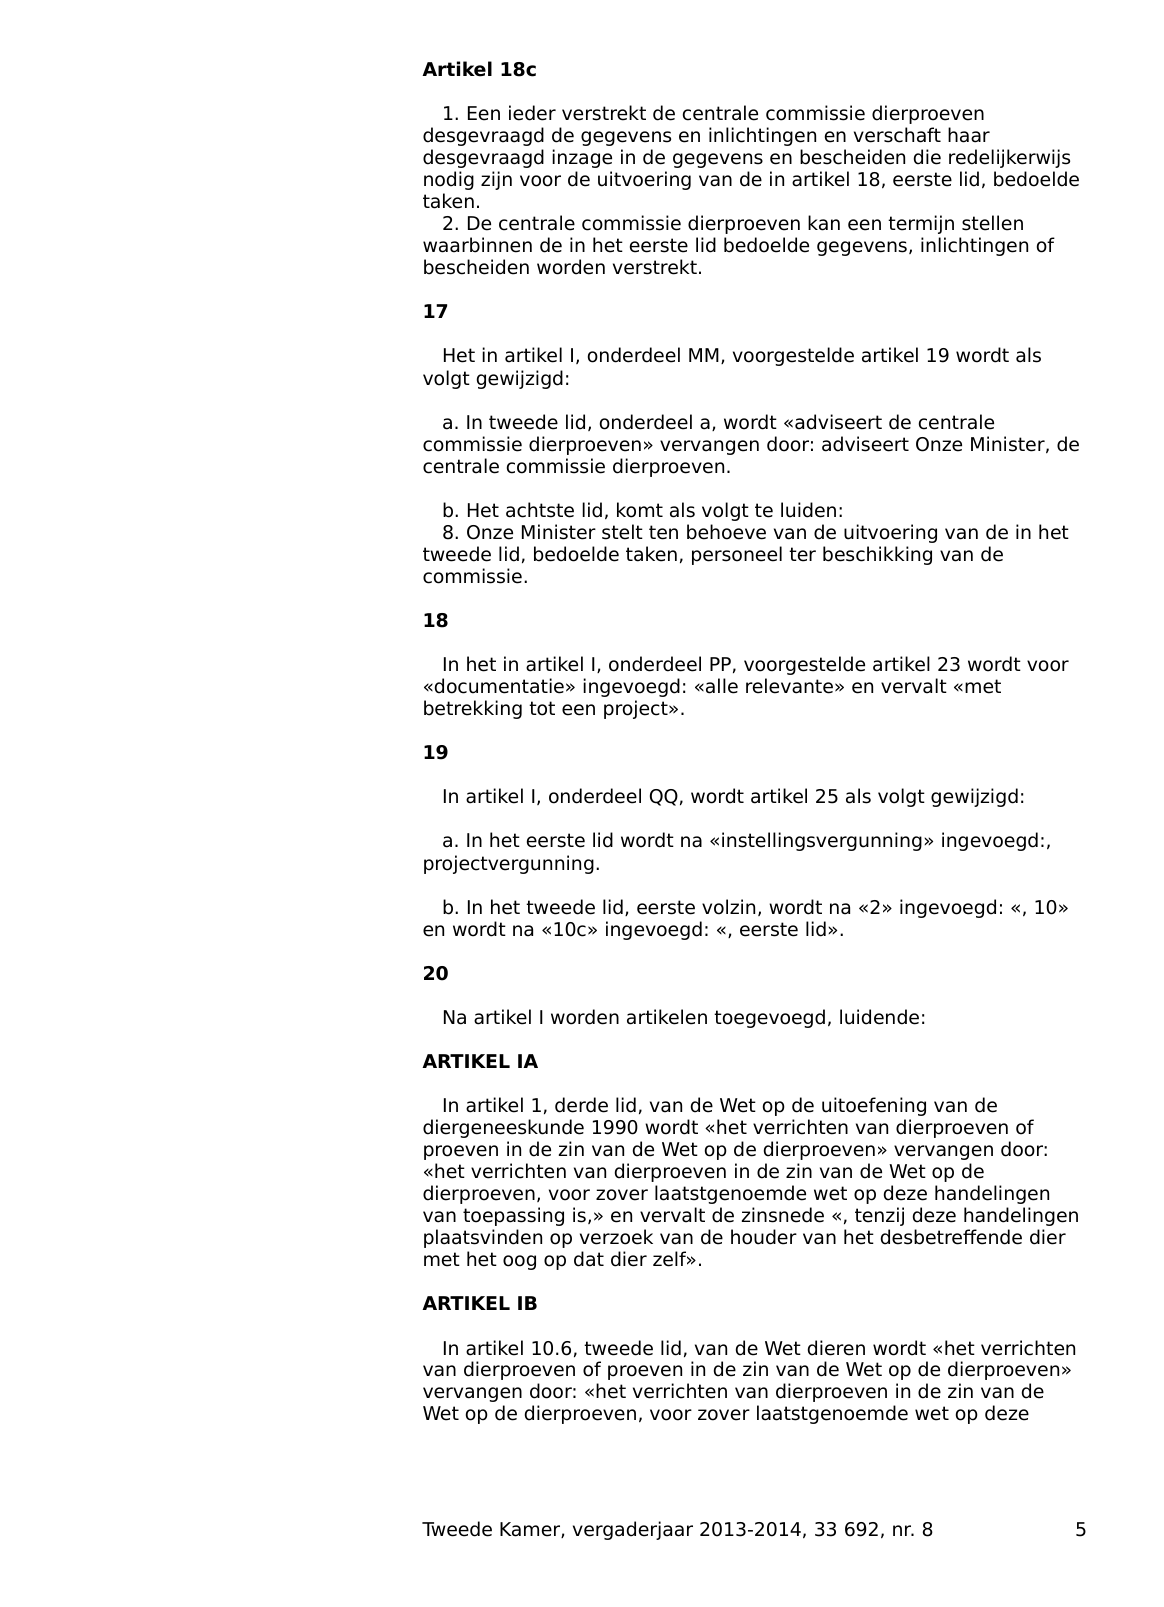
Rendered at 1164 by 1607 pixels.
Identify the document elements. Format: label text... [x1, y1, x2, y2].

text Het in artikel I, onderdeel MM, voorgestelde artikel 19 wordt als volgt gewijzigd: [422, 345, 1087, 389]
subtitle ARTIKEL IA [422, 1051, 1087, 1073]
text 8. Onze Minister stelt ten behoeve van de uitvoering van de in het tweede lid, bedoelde taken, personeel ter beschikking van de commissie. [422, 522, 1087, 588]
text In het in artikel I, onderdeel PP, voorgestelde artikel 23 wordt voor «documentatie» ingevoegd: «alle relevante» en vervalt «met betrekking tot een project». [422, 654, 1087, 720]
text b. Het achtste lid, komt als volgt te luiden: [422, 500, 1087, 522]
subtitle 20 [422, 963, 1087, 985]
subtitle ARTIKEL IB [422, 1293, 1087, 1315]
text 1. Een ieder verstrekt de centrale commissie dierproeven desgevraagd de gegevens en inlichtingen en verschaft haar desgevraagd inzage in de gegevens en bescheiden die redelijkerwijs nodig zijn voor de uitvoering van de in artikel 18, eerste lid, bedoelde taken. [422, 103, 1087, 213]
subtitle 18 [422, 610, 1087, 632]
text a. In tweede lid, onderdeel a, wordt «adviseert de centrale commissie dierproeven» vervangen door: adviseert Onze Minister, de centrale commissie dierproeven. [422, 412, 1087, 477]
text Na artikel I worden artikelen toegevoegd, luidende: [422, 1007, 1087, 1029]
text b. In het tweede lid, eerste volzin, wordt na «2» ingevoegd: «, 10» en wordt na «10c» ingevoegd: «, eerste lid». [422, 897, 1087, 941]
text In artikel I, onderdeel QQ, wordt artikel 25 als volgt gewijzigd: [422, 786, 1087, 808]
text In artikel 10.6, tweede lid, van de Wet dieren wordt «het verrichten van dierproeven of proeven in de zin van de Wet op de dierproeven» vervangen door: «het verrichten van dierproeven in de zin van de Wet op de dierproeven, voor zover laatstgenoemde wet op deze [422, 1337, 1087, 1425]
text 2. De centrale commissie dierproeven kan een termijn stellen waarbinnen de in het eerste lid bedoelde gegevens, inlichtingen of bescheiden worden verstrekt. [422, 213, 1087, 279]
subtitle 19 [422, 742, 1087, 764]
text In artikel 1, derde lid, van de Wet op de uitoefening van de diergeneeskunde 1990 wordt «het verrichten van dierproeven of proeven in de zin van de Wet op de dierproeven» vervangen door: «het verrichten van dierproeven in de zin van de Wet op de dierproeven, voor zover laatstgenoemde wet op deze handelingen van toepassing is,» en vervalt de zinsnede «, tenzij deze handelingen plaatsvinden op verzoek van de houder van het desbetreffende dier met het oog op dat dier zelf». [422, 1095, 1087, 1271]
subtitle 17 [422, 301, 1087, 323]
subtitle Artikel 18c [422, 59, 1087, 81]
text a. In het eerste lid wordt na «instellingsvergunning» ingevoegd:, projectvergunning. [422, 830, 1087, 874]
